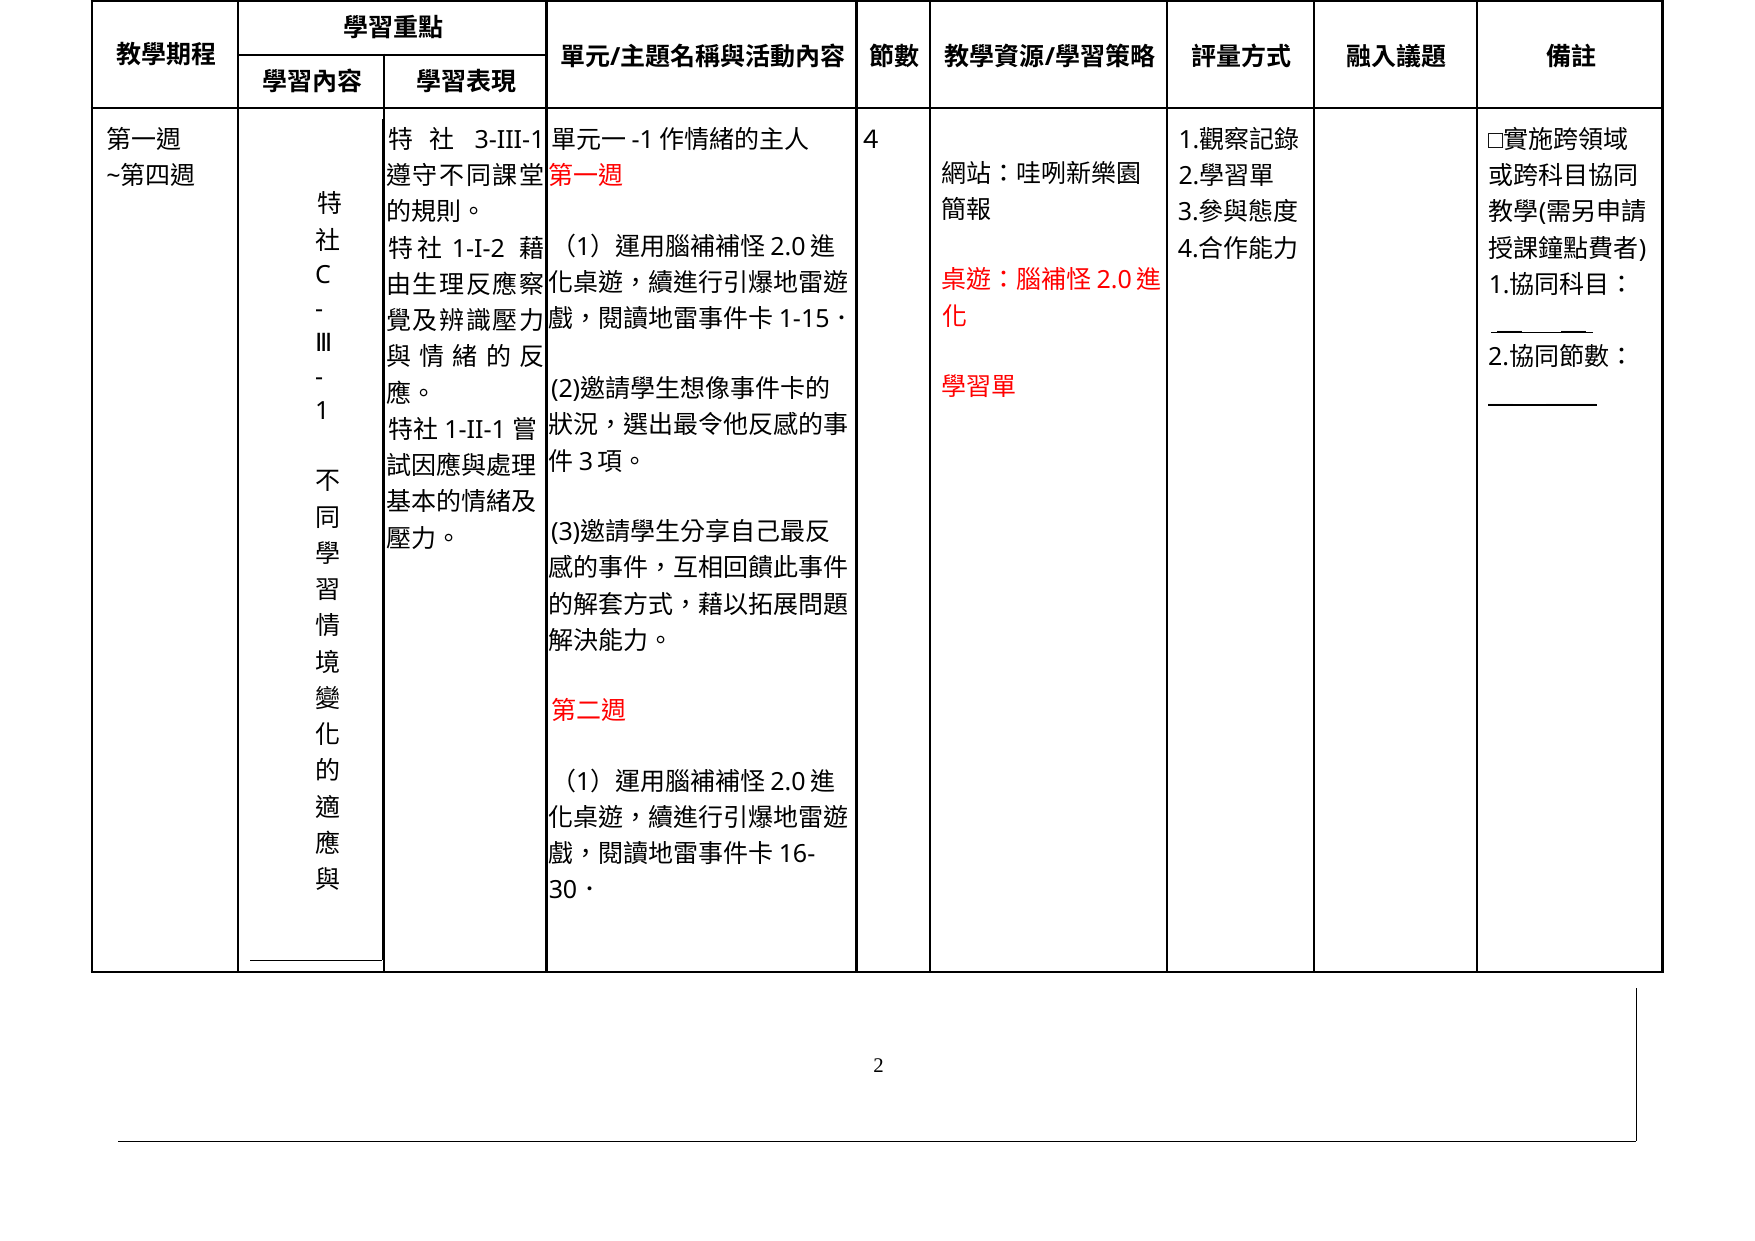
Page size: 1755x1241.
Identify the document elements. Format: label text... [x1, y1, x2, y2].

table_cell 網站：哇咧新樂園 簡報 桌遊：腦補怪2.0進化 學習單 [931, 109, 1166, 971]
table_cell 1.觀察記錄 2.學習單 3.參與態度 4.合作能力 [1168, 109, 1313, 971]
table_cell 學習表現 [385, 56, 545, 107]
table_header 教學期程 [93, 2, 237, 107]
table_cell 特社3-III-1 遵守不同課堂的規則。 特社1-I-2 藉由生理反應察覺及辨識壓力與情緒的反 應。 特社 1-II-1 嘗試因應與處理基本的情緒及壓力。 [385, 109, 545, 971]
table_cell 學習內容 [239, 56, 383, 107]
table_cell 第一週 ~第四週 [93, 109, 237, 971]
table_cell □實施跨領域或跨科目協同教學(需另申請授課鐘點費者) 1.協同科目： ＿ ＿ 2.協同節數： ＿ ＿＿ [1478, 109, 1661, 971]
table_header 節數 [858, 2, 929, 107]
table_cell 單元一 -1作情緒的主人 第一週 （1）運用腦補補怪2.0進化桌遊，續進行引爆地雷遊戲，閱讀地雷事件卡1-15． (2)邀請學生想像事件卡的狀況，選出最令他反感的事件3項。 (3)邀請學生分享自己最反感的事件，互相回饋此事件的解套方式，藉以拓展問題解決能力。 第二週 （1）運用腦補補怪2.0進化桌遊，續進行引爆地雷遊戲，閱讀地雷事件卡16-30． (2)邀請學生想像事件卡的狀況，選出最令他反感的事件3項。 (3)邀請學生分享自己最反感的事件，互相回饋此事件的解套方式，藉以拓展問題解決能力。 第三週 觀賞影片-青春養成記 從影片中認識青春期的迷思，與家人、同儕的衝突 分享影片心得 第四週 （1）運用腦補補怪2.0進化桌遊，進行找找腦補怪及抓抓腦補怪遊戲。 （2）透過遊戲複習回顧上學期觀看之腦補QQ包影片，了解面對事件的偏差思考，加深自我覺察及事件發生時先處理情緒再處理問題的思考方式。 （3）情緒處理分享包，學生分享一種對自己處理情緒有助益的方法，供同學參考運用。 [548, 109, 855, 971]
table_header 教學資源/學習策略 [931, 2, 1166, 107]
table_cell 特社C-Ⅲ-1 不同學習情境變化的適應與 [239, 109, 383, 971]
table_header 單元/主題名稱與活動內容 [548, 2, 855, 107]
table_header 融入議題 [1315, 2, 1476, 107]
table_header 評量方式 [1168, 2, 1313, 107]
table_header 備註 [1478, 2, 1661, 107]
table_cell [1315, 109, 1476, 971]
table_cell ４ [858, 109, 929, 971]
table_header 學習重點 [239, 2, 545, 53]
